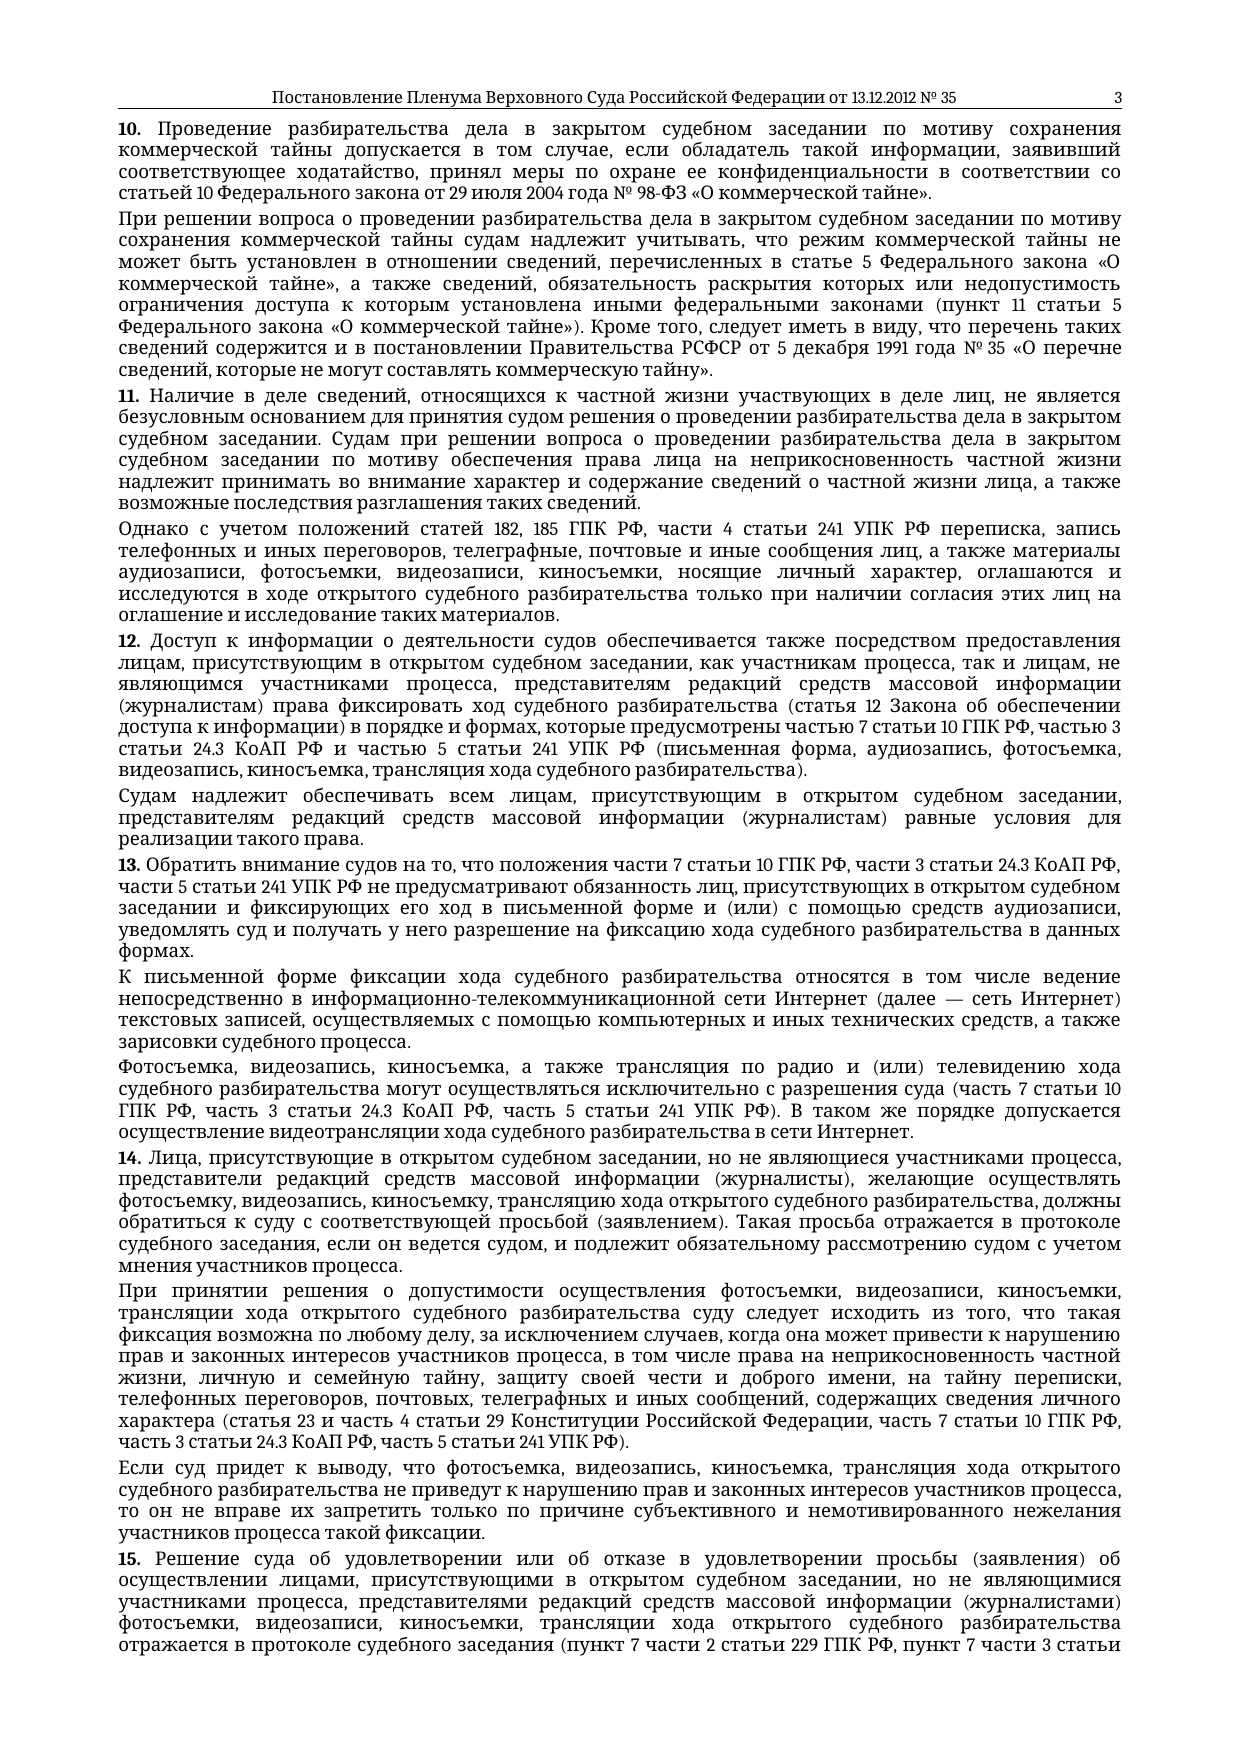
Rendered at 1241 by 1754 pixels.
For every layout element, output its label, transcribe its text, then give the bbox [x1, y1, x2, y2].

text 12. Доступ к информации о деятельности судов обеспечивается также посредством предоставления лицам, присутствующим в открытом судебном заседании, как участникам процесса, так и лицам, не являющимся участниками процесса, представителям редакций средств массовой информации (журналистам) права фиксировать ход судебного разбирательства (статья 12 Закона об обеспечении доступа к информации) в порядке и формах, которые предусмотрены частью 7 статьи 10 ГПК РФ, частью 3 статьи 24.3 КоАП РФ и частью 5 статьи 241 УПК РФ (письменная форма, аудиозапись, фотосъемка, видеозапись, киносъемка, трансляция хода судебного разбирательства). [118, 631, 1122, 782]
text Однако с учетом положений статей 182, 185 ГПК РФ, части 4 статьи 241 УПК РФ переписка, запись телефонных и иных переговоров, телеграфные, почтовые и иные сообщения лиц, а также материалы аудиозаписи, фотосъемки, видеозаписи, киносъемки, носящие личный характер, оглашаются и исследуются в ходе открытого судебного разбирательства только при наличии согласия этих лиц на оглашение и исследование таких материалов. [118, 519, 1122, 626]
text При решении вопроса о проведении разбирательства дела в закрытом судебном заседании по мотиву сохранения коммерческой тайны судам надлежит учитывать, что режим коммерческой тайны не может быть установлен в отношении сведений, перечисленных в статье 5 Федерального закона «О коммерческой тайне», а также сведений, обязательность раскрытия которых или недопустимость ограничения доступа к которым установлена иными федеральными законами (пункт 11 статьи 5 Федерального закона «О коммерческой тайне»). Кроме того, следует иметь в виду, что перечень таких сведений содержится и в постановлении Правительства РСФСР от 5 декабря 1991 года № 35 «О перечне сведений, которые не могут составлять коммерческую тайну». [118, 208, 1122, 381]
text 13. Обратить внимание судов на то, что положения части 7 статьи 10 ГПК РФ, части 3 статьи 24.3 КоАП РФ, части 5 статьи 241 УПК РФ не предусматривают обязанность лиц, присутствующих в открытом судебном заседании и фиксирующих его ход в письменной форме и (или) с помощью средств аудиозаписи, уведомлять суд и получать у него разрешение на фиксацию хода судебного разбирательства в данных формах. [118, 854, 1122, 962]
text 15. Решение суда об удовлетворении или об отказе в удовлетворении просьбы (заявления) об осуществлении лицами, присутствующими в открытом судебном заседании, но не являющимися участниками процесса, представителями редакций средств массовой информации (журналистами) фотосъемки, видеозаписи, киносъемки, трансляции хода открытого судебного разбирательства отражается в протоколе судебного заседания (пункт 7 части 2 статьи 229 ГПК РФ, пункт 7 части 3 статьи [118, 1548, 1122, 1656]
text Фотосъемка, видеозапись, киносъемка, а также трансляция по радио и (или) телевидению хода судебного разбирательства могут осуществляться исключительно с разрешения суда (часть 7 статьи 10 ГПК РФ, часть 3 статьи 24.3 КоАП РФ, часть 5 статьи 241 УПК РФ). В таком же порядке допускается осуществление видеотрансляции хода судебного разбирательства в сети Интернет. [118, 1057, 1122, 1143]
text 11. Наличие в деле сведений, относящихся к частной жизни участвующих в деле лиц, не является безусловным основанием для принятия судом решения о проведении разбирательства дела в закрытом судебном заседании. Судам при решении вопроса о проведении разбирательства дела в закрытом судебном заседании по мотиву обеспечения права лица на неприкосновенность частной жизни надлежит принимать во внимание характер и содержание сведений о частной жизни лица, а также возможные последствия разглашения таких сведений. [118, 385, 1122, 514]
text 10. Проведение разбирательства дела в закрытом судебном заседании по мотиву сохранения коммерческой тайны допускается в том случае, если обладатель такой информации, заявивший соответствующее ходатайство, принял меры по охране ее конфиденциальности в соответствии со статьей 10 Федерального закона от 29 июля 2004 года № 98-ФЗ «О коммерческой тайне». [118, 118, 1122, 204]
text К письменной форме фиксации хода судебного разбирательства относятся в том числе ведение непосредственно в информационно-телекоммуникационной сети Интернет (далее — сеть Интернет) текстовых записей, осуществляемых с помощью компьютерных и иных технических средств, а также зарисовки судебного процесса. [118, 967, 1122, 1053]
text Судам надлежит обеспечивать всем лицам, присутствующим в открытом судебном заседании, представителям редакций средств массовой информации (журналистам) равные условия для реализации такого права. [118, 786, 1122, 850]
text 14. Лица, присутствующие в открытом судебном заседании, но не являющиеся участниками процесса, представители редакций средств массовой информации (журналисты), желающие осуществлять фотосъемку, видеозапись, киносъемку, трансляцию хода открытого судебного разбирательства, должны обратиться к суду с соответствующей просьбой (заявлением). Такая просьба отражается в протоколе судебного заседания, если он ведется судом, и подлежит обязательному рассмотрению судом с учетом мнения участников процесса. [118, 1147, 1122, 1277]
text Если суд придет к выводу, что фотосъемка, видеозапись, киносъемка, трансляция хода открытого судебного разбирательства не приведут к нарушению прав и законных интересов участников процесса, то он не вправе их запретить только по причине субъективного и немотивированного нежелания участников процесса такой фиксации. [118, 1458, 1122, 1544]
text При принятии решения о допустимости осуществления фотосъемки, видеозаписи, киносъемки, трансляции хода открытого судебного разбирательства суду следует исходить из того, что такая фиксация возможна по любому делу, за исключением случаев, когда она может привести к нарушению прав и законных интересов участников процесса, в том числе права на неприкосновенность частной жизни, личную и семейную тайну, защиту своей чести и доброго имени, на тайну переписки, телефонных переговоров, почтовых, телеграфных и иных сообщений, содержащих сведения личного характера (статья 23 и часть 4 статьи 29 Конституции Российской Федерации, часть 7 статьи 10 ГПК РФ, часть 3 статьи 24.3 КоАП РФ, часть 5 статьи 241 УПК РФ). [118, 1281, 1122, 1453]
